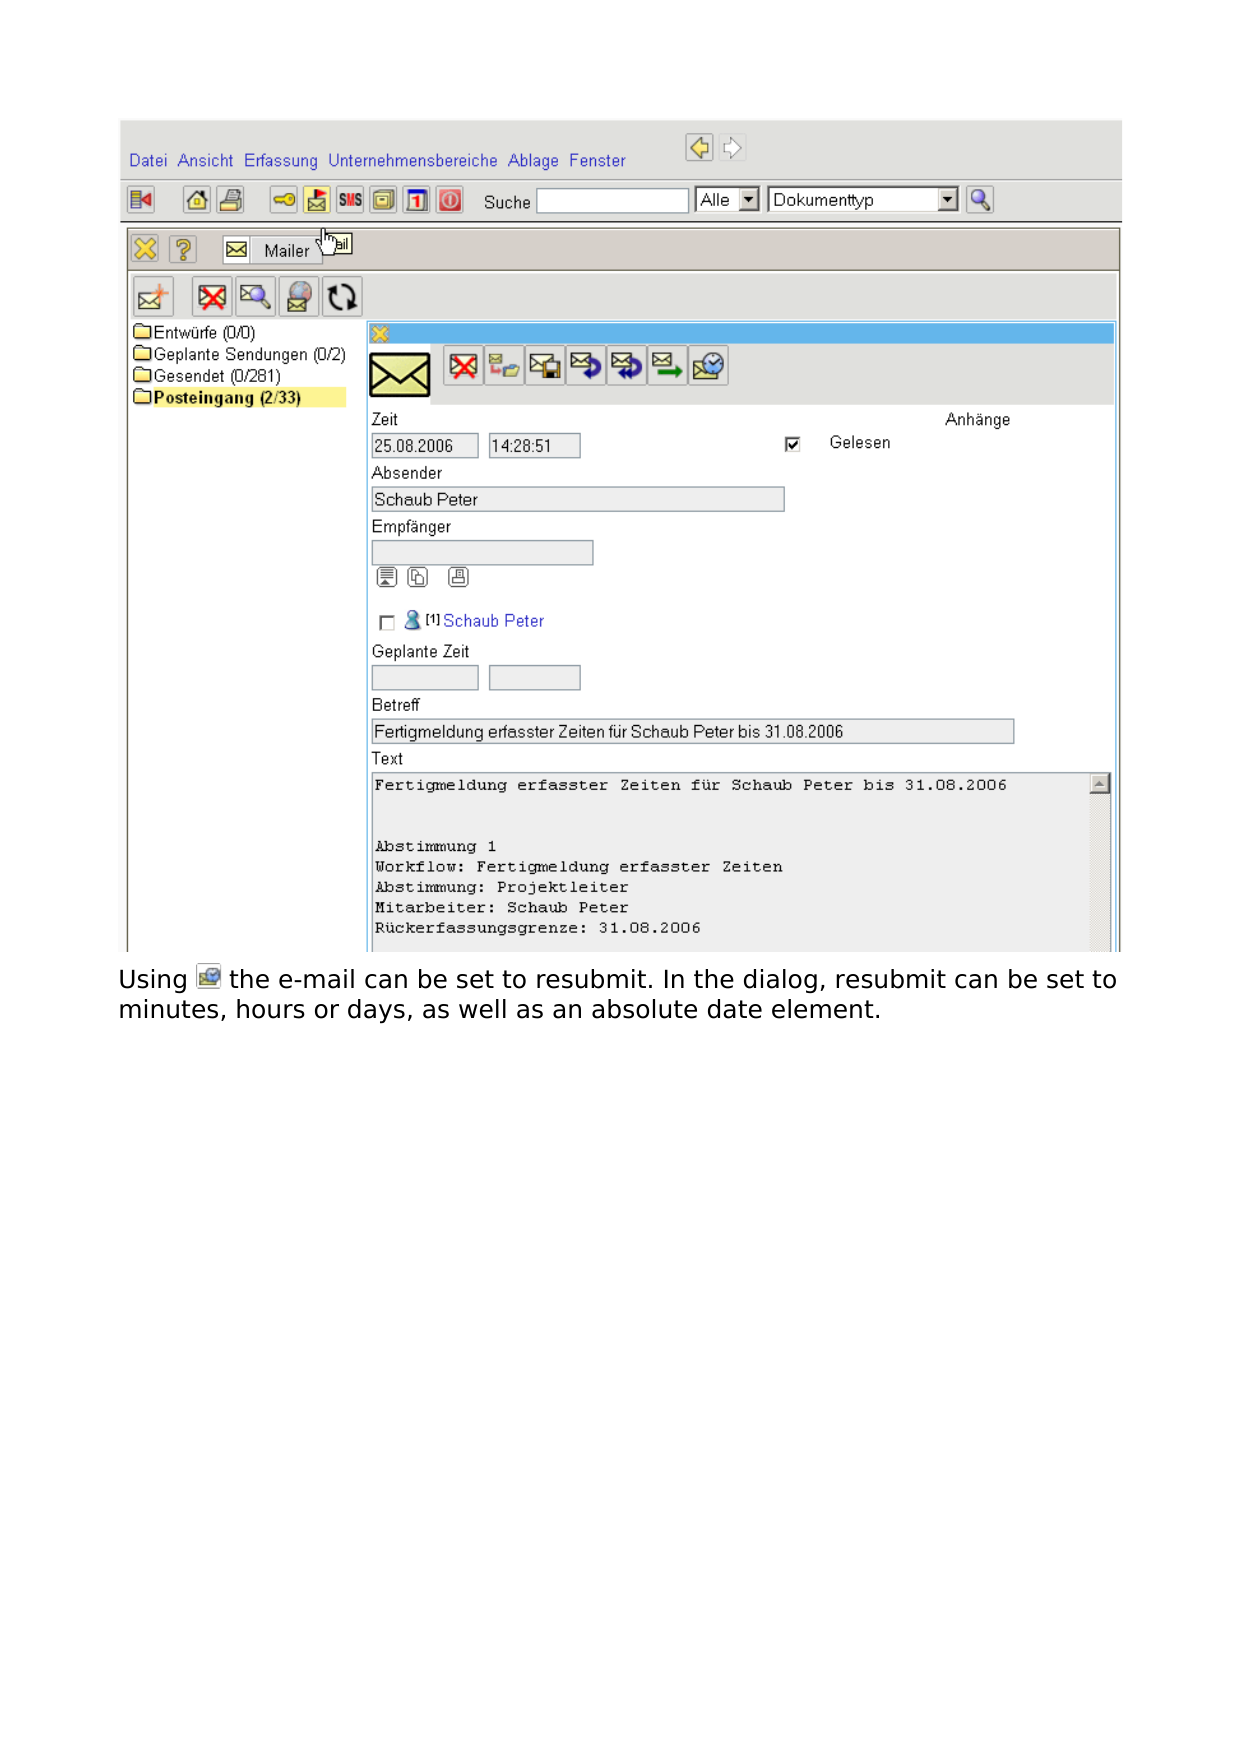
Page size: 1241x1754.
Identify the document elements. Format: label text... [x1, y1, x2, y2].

text Using the e-mail can be set to resubmit. In the dialog, resubmit can be set to minutes, hours or days, as well as an absolute date element. [118, 964, 1122, 1024]
picture [118, 118, 1123, 952]
picture [196, 963, 222, 989]
